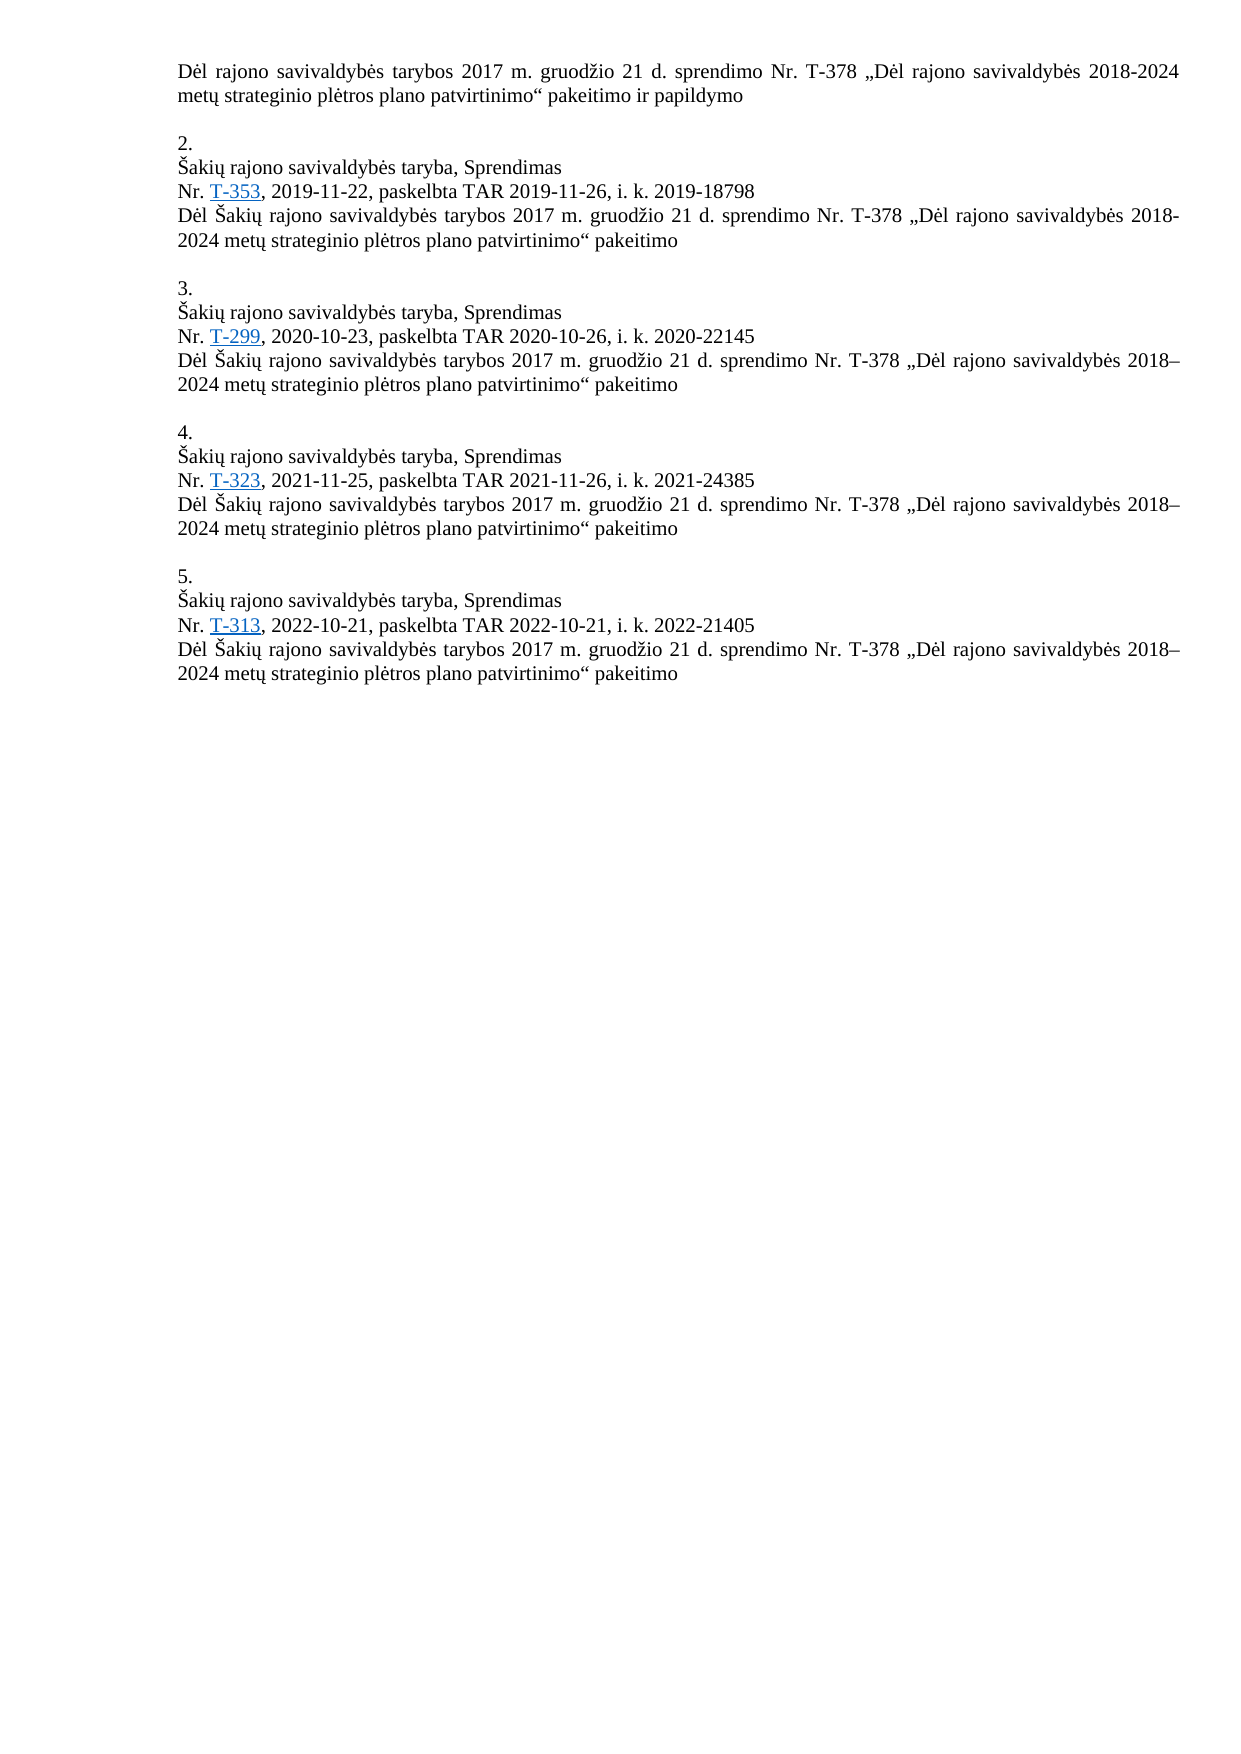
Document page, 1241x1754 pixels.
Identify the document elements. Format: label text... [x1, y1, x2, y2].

text Nr. T-323, 2021-11-25, paskelbta TAR 2021-11-26, i. k. 2021-24385 [177, 468, 1181, 492]
text Nr. T-313, 2022-10-21, paskelbta TAR 2022-10-21, i. k. 2022-21405 [177, 612, 1181, 637]
text Dėl rajono savivaldybės tarybos 2017 m. gruodžio 21 d. sprendimo Nr. T-378 „Dėl rajono savivaldybės 2018-2024 metų strateginio plėtros plano patvirtinimo“ pakeitimo ir papildymo [177, 59, 1181, 107]
text Dėl Šakių rajono savivaldybės tarybos 2017 m. gruodžio 21 d. sprendimo Nr. T-378 „Dėl rajono savivaldybės 2018–2024 metų strateginio plėtros plano patvirtinimo“ pakeitimo [177, 348, 1181, 396]
text Nr. T-353, 2019-11-22, paskelbta TAR 2019-11-26, i. k. 2019-18798 [177, 179, 1181, 203]
text 5. [177, 564, 1181, 588]
text Šakių rajono savivaldybės taryba, Sprendimas [177, 300, 1181, 324]
text Dėl Šakių rajono savivaldybės tarybos 2017 m. gruodžio 21 d. sprendimo Nr. T-378 „Dėl rajono savivaldybės 2018-2024 metų strateginio plėtros plano patvirtinimo“ pakeitimo [177, 203, 1181, 252]
text Šakių rajono savivaldybės taryba, Sprendimas [177, 155, 1181, 179]
text Šakių rajono savivaldybės taryba, Sprendimas [177, 444, 1181, 468]
text Šakių rajono savivaldybės taryba, Sprendimas [177, 588, 1181, 612]
text Dėl Šakių rajono savivaldybės tarybos 2017 m. gruodžio 21 d. sprendimo Nr. T-378 „Dėl rajono savivaldybės 2018–2024 metų strateginio plėtros plano patvirtinimo“ pakeitimo [177, 492, 1181, 540]
text 4. [177, 420, 1181, 444]
text Dėl Šakių rajono savivaldybės tarybos 2017 m. gruodžio 21 d. sprendimo Nr. T-378 „Dėl rajono savivaldybės 2018–2024 metų strateginio plėtros plano patvirtinimo“ pakeitimo [177, 637, 1181, 685]
text 2. [177, 131, 1181, 155]
text Nr. T-299, 2020-10-23, paskelbta TAR 2020-10-26, i. k. 2020-22145 [177, 324, 1181, 348]
text 3. [177, 276, 1181, 300]
